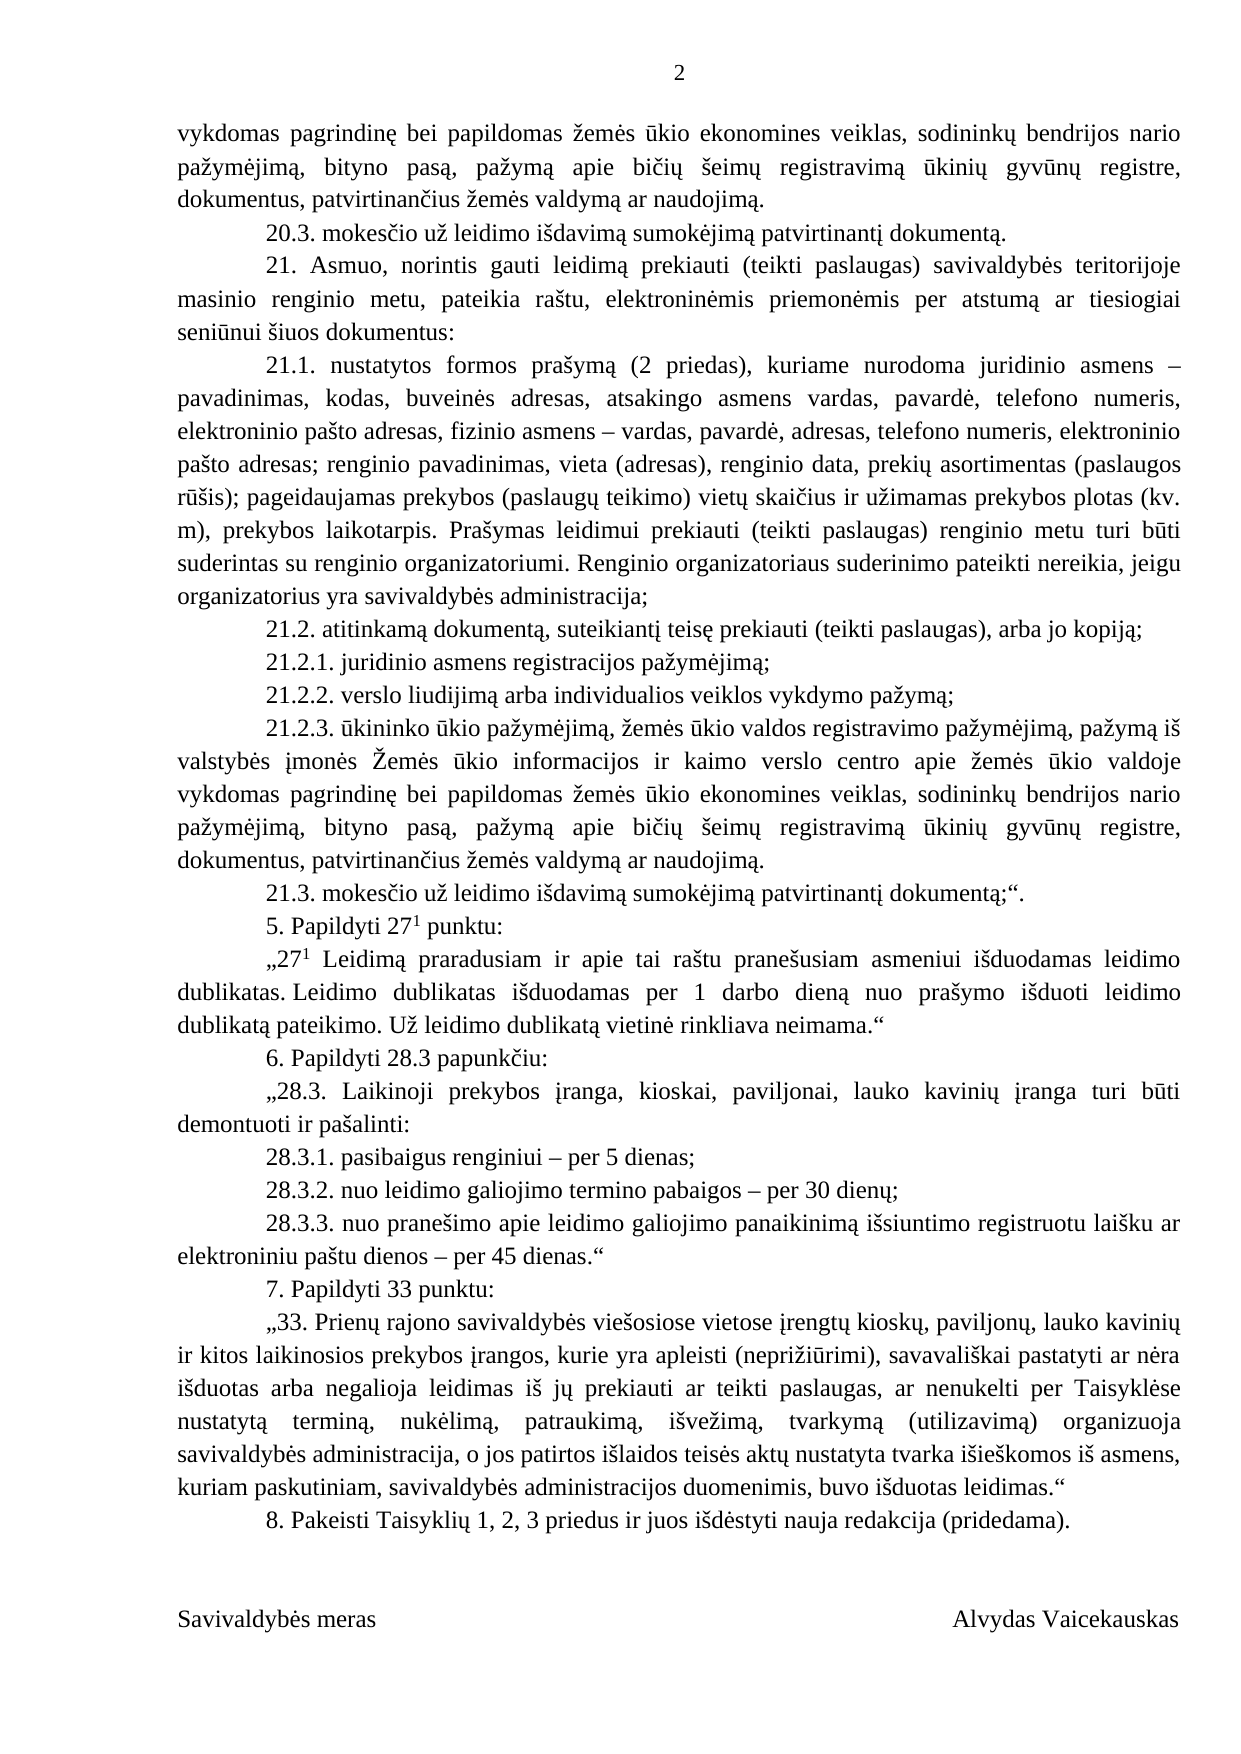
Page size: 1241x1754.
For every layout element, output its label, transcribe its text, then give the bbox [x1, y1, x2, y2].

text 28.3.2. nuo leidimo galiojimo termino pabaigos – per 30 dienų; [177, 1175, 1182, 1204]
text 28.3.1. pasibaigus renginiui – per 5 dienas; [177, 1142, 1182, 1171]
text 21.2.2. verslo liudijimą arba individualios veiklos vykdymo pažymą; [177, 680, 1182, 709]
text Savivaldybės meras Alvydas Vaicekauskas [177, 1604, 1182, 1633]
text 20.3. mokesčio už leidimo išdavimą sumokėjimą patvirtinantį dokumentą. [177, 218, 1182, 246]
text „33. Prienų rajono savivaldybės viešosiose vietose įrengtų kioskų, paviljonų, lauko kavinių ir kitos laikinosios prekybos įrangos, kurie yra apleisti (neprižiūrimi), savavališkai pastatyti ar nėra išduotas arba negalioja leidimas iš jų prekiauti ar teikti paslaugas, ar nenukelti per Taisyklėse nustatytą terminą, nukėlimą, patraukimą, išvežimą, tvarkymą (utilizavimą) organizuoja savivaldybės administracija, o jos patirtos išlaidos teisės aktų nustatyta tvarka išieškomos iš asmens, kuriam paskutiniam, savivaldybės administracijos duomenimis, buvo išduotas leidimas.“ [177, 1307, 1182, 1501]
text 6. Papildyti 28.3 papunkčiu: [177, 1043, 1182, 1072]
text 21.2.1. juridinio asmens registracijos pažymėjimą; [177, 647, 1182, 676]
text 7. Papildyti 33 punktu: [177, 1274, 1182, 1303]
text 21.2.3. ūkininko ūkio pažymėjimą, žemės ūkio valdos registravimo pažymėjimą, pažymą iš valstybės įmonės Žemės ūkio informacijos ir kaimo verslo centro apie žemės ūkio valdoje vykdomas pagrindinę bei papildomas žemės ūkio ekonomines veiklas, sodininkų bendrijos nario pažymėjimą, bityno pasą, pažymą apie bičių šeimų registravimą ūkinių gyvūnų registre, dokumentus, patvirtinančius žemės valdymą ar naudojimą. [177, 713, 1182, 874]
text „271 Leidimą praradusiam ir apie tai raštu pranešusiam asmeniui išduodamas leidimo dublikatas. Leidimo dublikatas išduodamas per 1 darbo dieną nuo prašymo išduoti leidimo dublikatą pateikimo. Už leidimo dublikatą vietinė rinkliava neimama.“ [177, 944, 1182, 1039]
text 21.1. nustatytos formos prašymą (2 priedas), kuriame nurodoma juridinio asmens – pavadinimas, kodas, buveinės adresas, atsakingo asmens vardas, pavardė, telefono numeris, elektroninio pašto adresas, fizinio asmens – vardas, pavardė, adresas, telefono numeris, elektroninio pašto adresas; renginio pavadinimas, vieta (adresas), renginio data, prekių asortimentas (paslaugos rūšis); pageidaujamas prekybos (paslaugų teikimo) vietų skaičius ir užimamas prekybos plotas (kv. m), prekybos laikotarpis. Prašymas leidimui prekiauti (teikti paslaugas) renginio metu turi būti suderintas su renginio organizatoriumi. Renginio organizatoriaus suderinimo pateikti nereikia, jeigu organizatorius yra savivaldybės administracija; [177, 350, 1182, 609]
text 21.3. mokesčio už leidimo išdavimą sumokėjimą patvirtinantį dokumentą;“. [177, 878, 1182, 907]
text 28.3.3. nuo pranešimo apie leidimo galiojimo panaikinimą išsiuntimo registruotu laišku ar elektroniniu paštu dienos – per 45 dienas.“ [177, 1208, 1182, 1270]
text 21. Asmuo, norintis gauti leidimą prekiauti (teikti paslaugas) savivaldybės teritorijoje masinio renginio metu, pateikia raštu, elektroninėmis priemonėmis per atstumą ar tiesiogiai seniūnui šiuos dokumentus: [177, 251, 1182, 345]
text 5. Papildyti 271 punktu: [177, 911, 1182, 940]
text 8. Pakeisti Taisyklių 1, 2, 3 priedus ir juos išdėstyti nauja redakcija (pridedama). [177, 1505, 1182, 1534]
text „28.3. Laikinoji prekybos įranga, kioskai, paviljonai, lauko kavinių įranga turi būti demontuoti ir pašalinti: [177, 1076, 1182, 1138]
text vykdomas pagrindinę bei papildomas žemės ūkio ekonomines veiklas, sodininkų bendrijos nario pažymėjimą, bityno pasą, pažymą apie bičių šeimų registravimą ūkinių gyvūnų registre, dokumentus, patvirtinančius žemės valdymą ar naudojimą. [177, 118, 1182, 213]
text 21.2. atitinkamą dokumentą, suteikiantį teisę prekiauti (teikti paslaugas), arba jo kopiją; [177, 614, 1182, 643]
